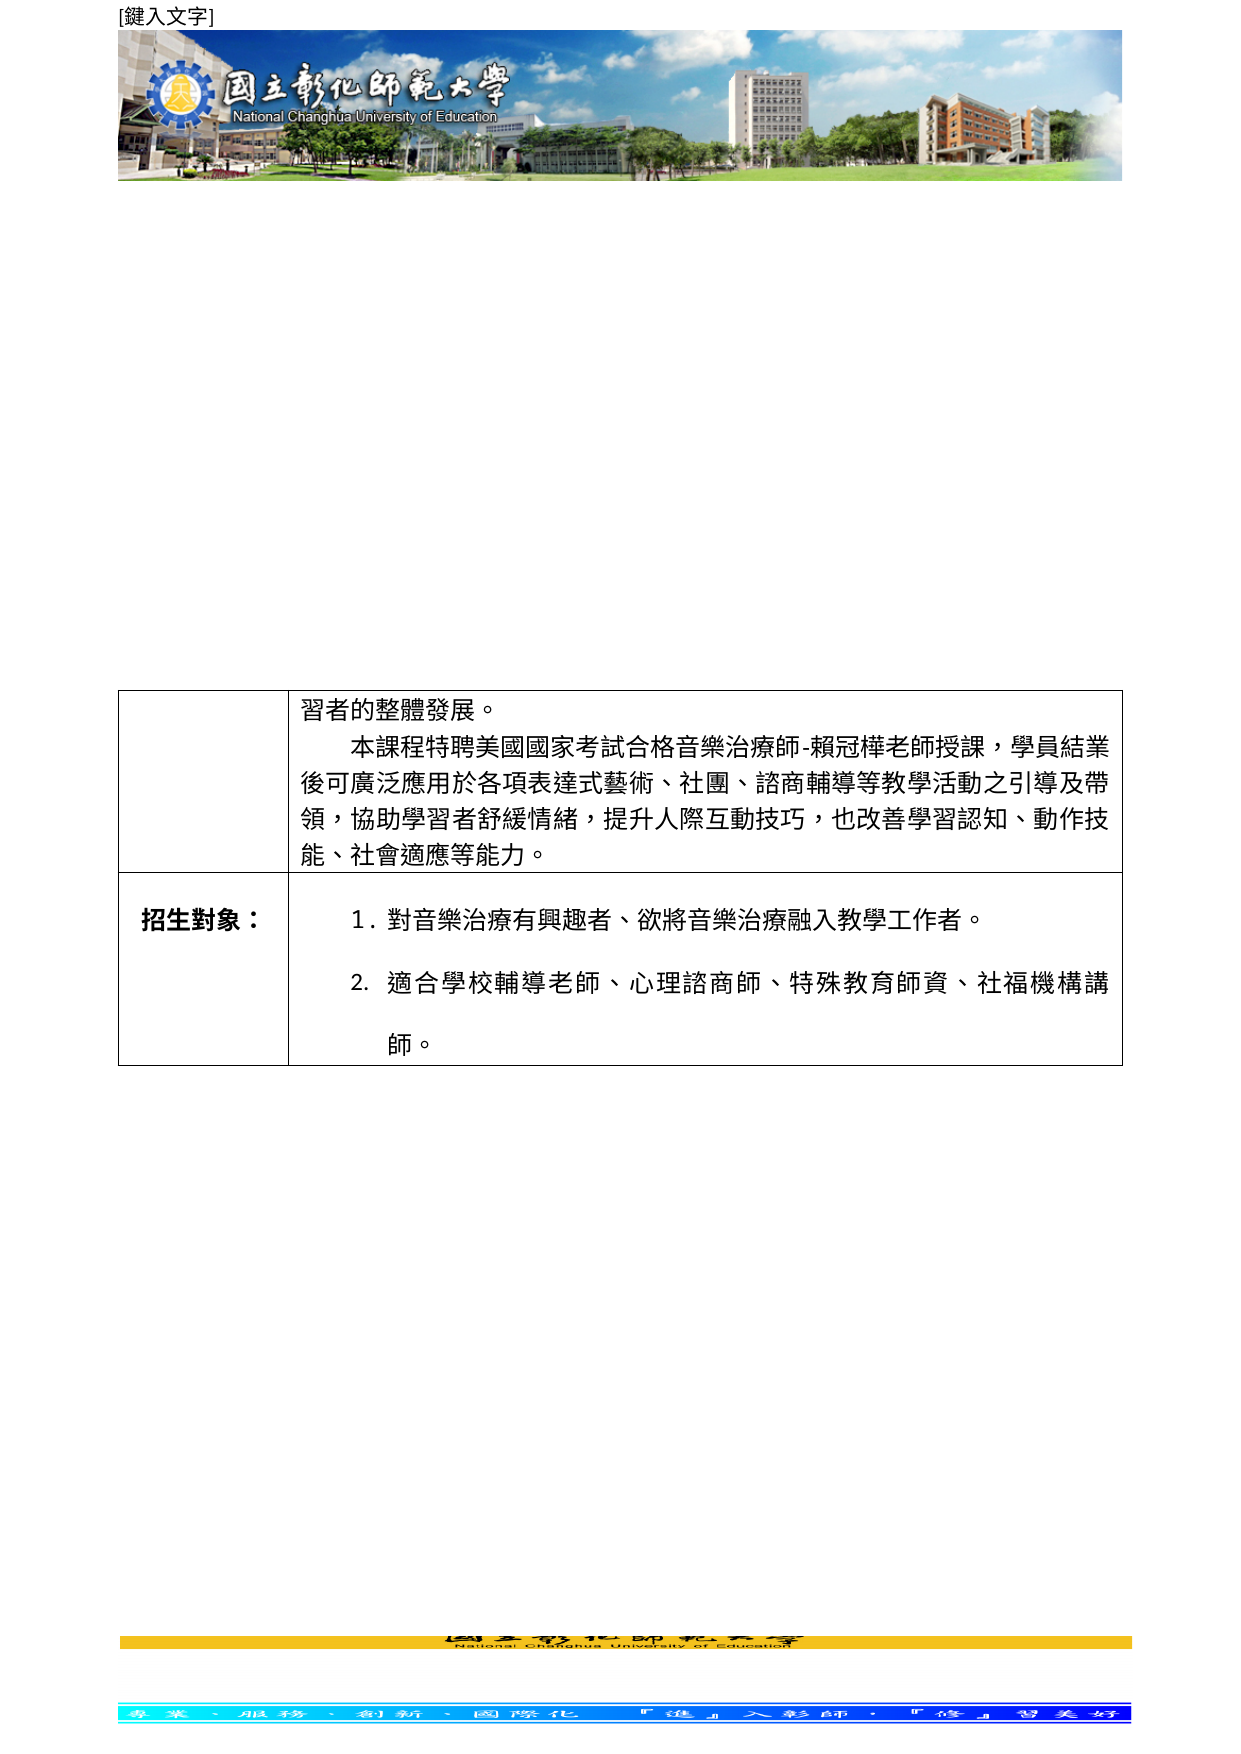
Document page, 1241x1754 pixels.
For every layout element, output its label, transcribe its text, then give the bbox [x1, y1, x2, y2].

table_cell 招生對象： [119, 873, 288, 1065]
table_header 習者的整體發展。 本課程特聘美國國家考試合格音樂治療師-賴冠樺老師授課，學員結業後可廣泛應用於各項表達式藝術、社團、諮商輔導等教學活動之引導及帶領，協助學習者舒緩情緒，提升人際互動技巧，也改善學習認知、動作技能、社會適應等能力。 [289, 691, 1122, 872]
table_cell 對音樂治療有興趣者、欲將音樂治療融入教學工作者。 適合學校輔導老師、心理諮商師、特殊教育師資、社福機構講師。 補習班或安親才藝教師。 [289, 873, 1122, 1065]
table_header [119, 691, 288, 872]
